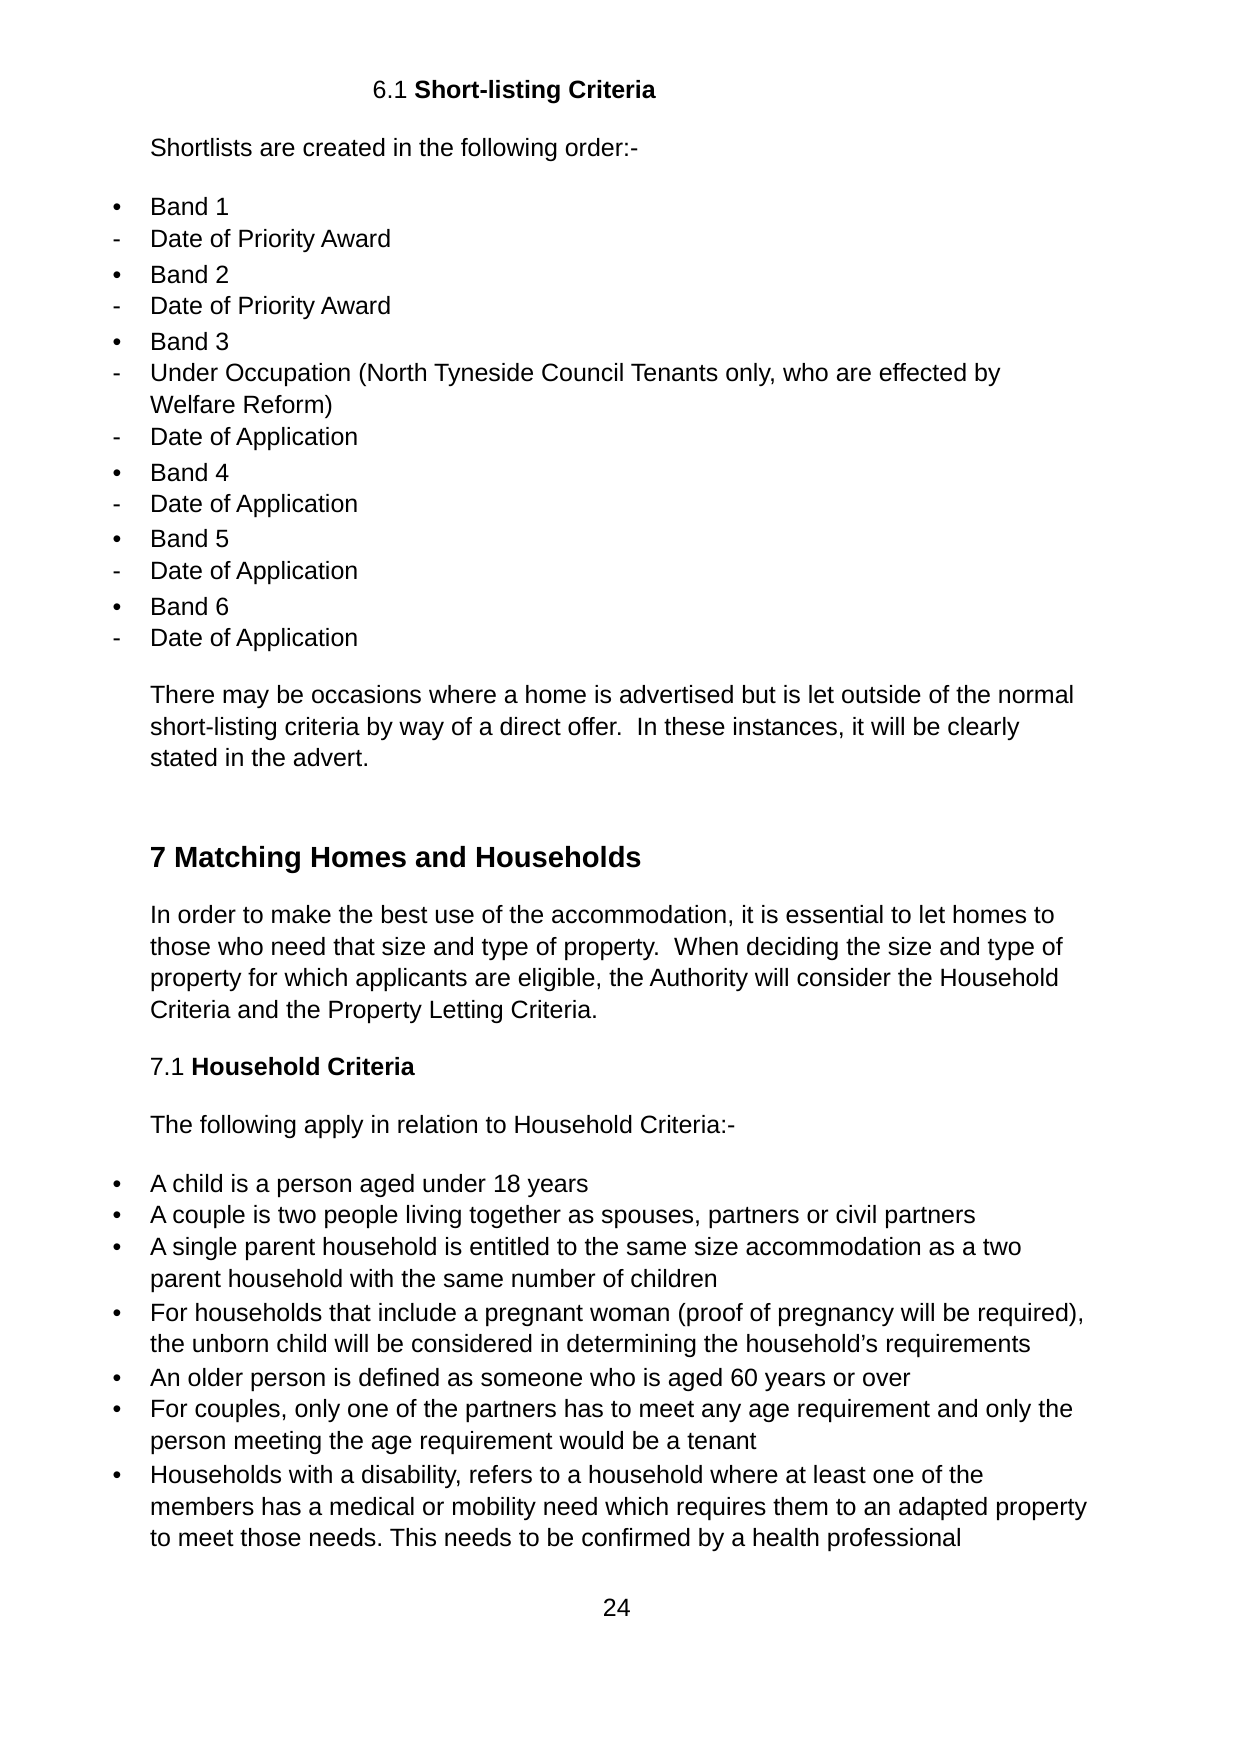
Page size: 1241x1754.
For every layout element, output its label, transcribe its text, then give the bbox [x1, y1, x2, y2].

list Households with a disability, refers to a household where at least one of the members has a medical or mobility need which requires them to an adapted property to meet those needs. This needs to be confirmed by a health professional [112, 1460, 1089, 1552]
list Band 4 [112, 457, 1089, 486]
list Date of Application [112, 556, 1089, 585]
subtitle 6.1 Short-listing Criteria [372, 75, 1089, 104]
list An older person is defined as someone who is aged 60 years or over [112, 1363, 1089, 1392]
text Shortlists are created in the following order:- [150, 133, 1089, 162]
list Date of Priority Award [112, 291, 1089, 320]
list For couples, only one of the partners has to meet any age requirement and only the person meeting the age requirement would be a tenant [112, 1394, 1089, 1455]
list A child is a person aged under 18 years [112, 1169, 1089, 1198]
list For households that include a pregnant woman (proof of pregnancy will be required), the unborn child will be considered in determining the household’s requirements [112, 1297, 1089, 1358]
text The following apply in relation to Household Criteria:- [150, 1109, 1089, 1138]
list Date of Priority Award [112, 224, 1089, 253]
subtitle 7.1 Household Criteria [149, 1052, 1089, 1081]
list Band 1 [112, 192, 1089, 221]
text In order to make the best use of the accommodation, it is essential to let homes to those who need that size and type of property. When deciding the size and type of property for which applicants are eligible, the Authority will consider the Household Criteria and the Property Letting Criteria. [150, 900, 1089, 1024]
text There may be occasions where a home is advertised but is let outside of the normal short-listing criteria by way of a direct offer. In these instances, it will be clearly stated in the advert. [150, 680, 1089, 772]
subtitle 7 Matching Homes and Households [149, 840, 1089, 874]
list A couple is two people living together as spouses, partners or civil partners [112, 1201, 1089, 1229]
list Date of Application [112, 623, 1089, 652]
list Under Occupation (North Tyneside Council Tenants only, who are effected by Welfare Reform) [112, 358, 1089, 418]
list Date of Application [112, 422, 1089, 451]
list Band 5 [112, 524, 1089, 553]
list Date of Application [112, 489, 1089, 518]
list Band 6 [112, 591, 1089, 620]
list Band 3 [112, 327, 1089, 355]
list Band 2 [112, 260, 1089, 288]
list A single parent household is entitled to the same size accommodation as a two parent household with the same number of children [112, 1232, 1089, 1292]
